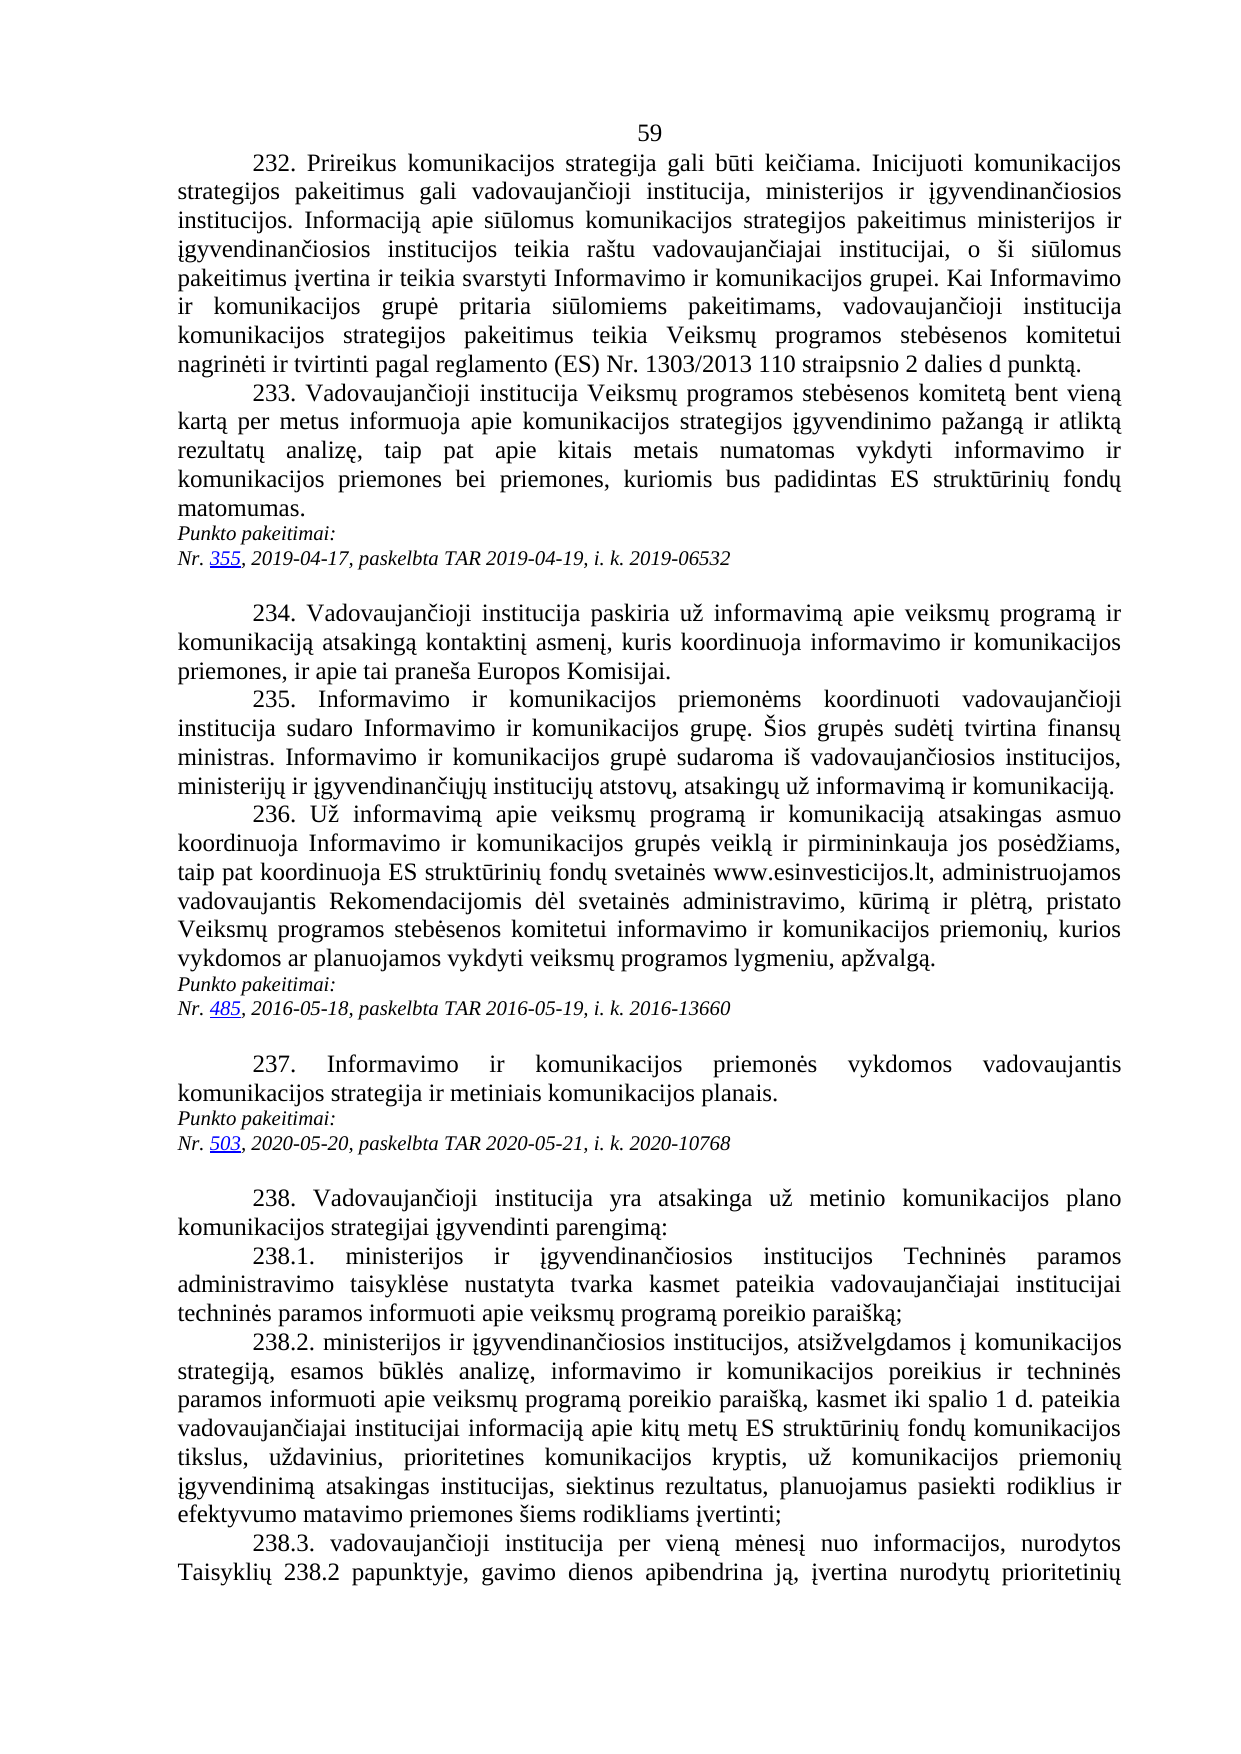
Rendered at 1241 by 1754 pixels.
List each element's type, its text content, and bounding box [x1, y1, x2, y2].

text 238.1. ministerijos ir įgyvendinančiosios institucijos Techninės paramos administravimo taisyklėse nustatyta tvarka kasmet pateikia vadovaujančiajai institucijai techninės paramos informuoti apie veiksmų programą poreikio paraišką; [177, 1241, 1122, 1327]
text 233. Vadovaujančioji institucija Veiksmų programos stebėsenos komitetą bent vieną kartą per metus informuoja apie komunikacijos strategijos įgyvendinimo pažangą ir atliktą rezultatų analizę, taip pat apie kitais metais numatomas vykdyti informavimo ir komunikacijos priemones bei priemones, kuriomis bus padidintas ES struktūrinių fondų matomumas. [177, 378, 1122, 521]
text Punkto pakeitimai: [177, 521, 1122, 545]
text 236. Už informavimą apie veiksmų programą ir komunikaciją atsakingas asmuo koordinuoja Informavimo ir komunikacijos grupės veiklą ir pirmininkauja jos posėdžiams, taip pat koordinuoja ES struktūrinių fondų svetainės www.esinvesticijos.lt, administruojamos vadovaujantis Rekomendacijomis dėl svetainės administravimo, kūrimą ir plėtrą, pristato Veiksmų programos stebėsenos komitetui informavimo ir komunikacijos priemonių, kurios vykdomos ar planuojamos vykdyti veiksmų programos lygmeniu, apžvalgą. [177, 799, 1122, 972]
text Nr. 485, 2016-05-18, paskelbta TAR 2016-05-19, i. k. 2016-13660 [177, 996, 1122, 1020]
text Nr. 355, 2019-04-17, paskelbta TAR 2019-04-19, i. k. 2019-06532 [177, 545, 1122, 569]
text 232. Prireikus komunikacijos strategija gali būti keičiama. Inicijuoti komunikacijos strategijos pakeitimus gali vadovaujančioji institucija, ministerijos ir įgyvendinančiosios institucijos. Informaciją apie siūlomus komunikacijos strategijos pakeitimus ministerijos ir įgyvendinančiosios institucijos teikia raštu vadovaujančiajai institucijai, o ši siūlomus pakeitimus įvertina ir teikia svarstyti Informavimo ir komunikacijos grupei. Kai Informavimo ir komunikacijos grupė pritaria siūlomiems pakeitimams, vadovaujančioji institucija komunikacijos strategijos pakeitimus teikia Veiksmų programos stebėsenos komitetui nagrinėti ir tvirtinti pagal reglamento (ES) Nr. 1303/2013 110 straipsnio 2 dalies d punktą. [177, 148, 1122, 378]
text 237. Informavimo ir komunikacijos priemonės vykdomos vadovaujantis komunikacijos strategija ir metiniais komunikacijos planais. [177, 1049, 1122, 1106]
text Punkto pakeitimai: [177, 972, 1122, 996]
text 234. Vadovaujančioji institucija paskiria už informavimą apie veiksmų programą ir komunikaciją atsakingą kontaktinį asmenį, kuris koordinuoja informavimo ir komunikacijos priemones, ir apie tai praneša Europos Komisijai. [177, 598, 1122, 684]
text Nr. 503, 2020-05-20, paskelbta TAR 2020-05-21, i. k. 2020-10768 [177, 1130, 1122, 1154]
text 238.2. ministerijos ir įgyvendinančiosios institucijos, atsižvelgdamos į komunikacijos strategiją, esamos būklės analizę, informavimo ir komunikacijos poreikius ir techninės paramos informuoti apie veiksmų programą poreikio paraišką, kasmet iki spalio 1 d. pateikia vadovaujančiajai institucijai informaciją apie kitų metų ES struktūrinių fondų komunikacijos tikslus, uždavinius, prioritetines komunikacijos kryptis, už komunikacijos priemonių įgyvendinimą atsakingas institucijas, siektinus rezultatus, planuojamus pasiekti rodiklius ir efektyvumo matavimo priemones šiems rodikliams įvertinti; [177, 1327, 1122, 1528]
text 235. Informavimo ir komunikacijos priemonėms koordinuoti vadovaujančioji institucija sudaro Informavimo ir komunikacijos grupę. Šios grupės sudėtį tvirtina finansų ministras. Informavimo ir komunikacijos grupė sudaroma iš vadovaujančiosios institucijos, ministerijų ir įgyvendinančiųjų institucijų atstovų, atsakingų už informavimą ir komunikaciją. [177, 684, 1122, 799]
text 238.3. vadovaujančioji institucija per vieną mėnesį nuo informacijos, nurodytos Taisyklių 238.2 papunktyje, gavimo dienos apibendrina ją, įvertina nurodytų prioritetinių [177, 1528, 1122, 1586]
text Punkto pakeitimai: [177, 1106, 1122, 1130]
text 238. Vadovaujančioji institucija yra atsakinga už metinio komunikacijos plano komunikacijos strategijai įgyvendinti parengimą: [177, 1183, 1122, 1241]
